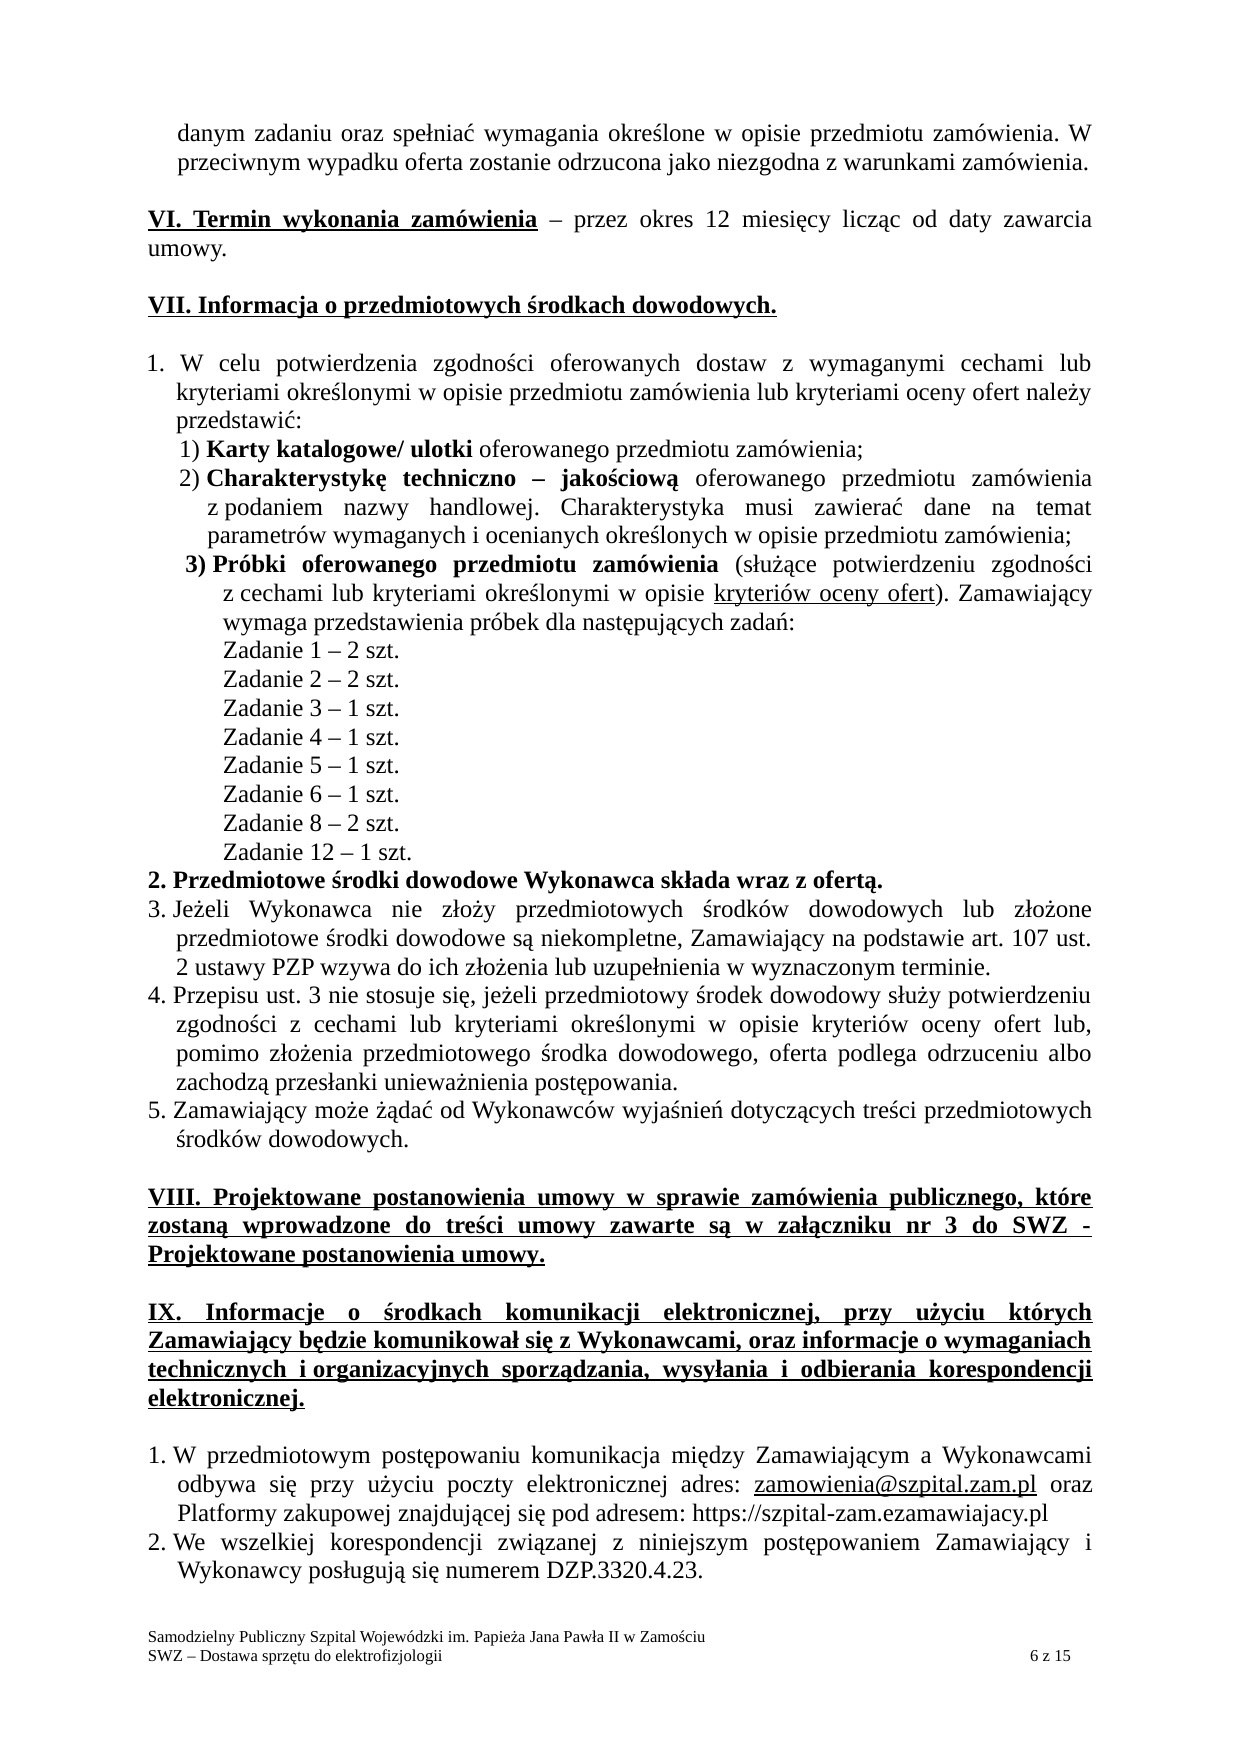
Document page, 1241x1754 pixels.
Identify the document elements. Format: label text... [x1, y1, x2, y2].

text elektronicznej. [148, 1381, 1093, 1412]
list Zadanie 2 – 2 szt. [185, 664, 1093, 693]
list Zadanie 12 – 1 szt. [185, 837, 1093, 866]
list W przedmiotowym postępowaniu komunikacja między Zamawiającym a Wykonawcami odbywa się przy użyciu poczty elektronicznej adres: zamowienia@szpital.zam.pl oraz Platformy zakupowej znajdującej się pod adresem: https://szpital-zam.ezamawiajacy.pl [148, 1441, 1093, 1527]
list Przedmiotowe środki dowodowe Wykonawca składa wraz z ofertą. [148, 866, 1093, 894]
text VIII. Projektowane postanowienia umowy w sprawie zamówienia publicznego, które [148, 1182, 1093, 1207]
list Zadanie 8 – 2 szt. [185, 808, 1093, 837]
list We wszelkiej korespondencji związanej z niniejszym postępowaniem Zamawiający i Wykonawcy posługują się numerem DZP.3320.4.23. [148, 1527, 1093, 1584]
list Próbki oferowanego przedmiotu zamówienia (służące potwierdzeniu zgodności z cechami lub kryteriami określonymi w opisie kryteriów oceny ofert). Zamawiający wymaga przedstawienia próbek dla następujących zadań: [185, 549, 1093, 636]
text zostaną wprowadzone do treści umowy zawarte są w załączniku nr 3 do SWZ - Projektowane postanowienia umowy. [148, 1208, 1093, 1268]
text IX. Informacje o środkach komunikacji elektronicznej, przy użyciu których [148, 1297, 1093, 1322]
list Karty katalogowe/ ulotki oferowanego przedmiotu zamówienia; [179, 434, 1093, 463]
list danym zadaniu oraz spełniać wymagania określone w opisie przedmiotu zamówienia. W przeciwnym wypadku oferta zostanie odrzucona jako niezgodna z warunkami zamówienia. [148, 118, 1093, 176]
list Zadanie 3 – 1 szt. [185, 693, 1093, 722]
list Jeżeli Wykonawca nie złoży przedmiotowych środków dowodowych lub złożone przedmiotowe środki dowodowe są niekompletne, Zamawiający na podstawie art. 107 ust. 2 ustawy PZP wzywa do ich złożenia lub uzupełnienia w wyznaczonym terminie. [148, 894, 1093, 981]
list Zadanie 5 – 1 szt. [185, 751, 1093, 779]
list Zadanie 4 – 1 szt. [185, 722, 1093, 751]
list Zamawiający może żądać od Wykonawców wyjaśnień dotyczących treści przedmiotowych środków dowodowych. [148, 1096, 1093, 1153]
text VI. Termin wykonania zamówienia – przez okres 12 miesięcy licząc od daty zawarcia umowy. [148, 204, 1093, 262]
text VII. Informacja o przedmiotowych środkach dowodowych. [148, 291, 1093, 319]
text Zamawiający będzie komunikował się z Wykonawcami, oraz informacje o wymaganiach technicznych i organizacyjnych sporządzania, wysyłania i odbierania korespondencji [148, 1323, 1093, 1379]
list Zadanie 6 – 1 szt. [185, 779, 1093, 808]
list Charakterystykę techniczno – jakościową oferowanego przedmiotu zamówienia z podaniem nazwy handlowej. Charakterystyka musi zawierać dane na temat parametrów wymaganych i ocenianych określonych w opisie przedmiotu zamówienia; [179, 463, 1093, 549]
text 1. W celu potwierdzenia zgodności oferowanych dostaw z wymaganymi cechami lub kryteriami określonymi w opisie przedmiotu zamówienia lub kryteriami oceny ofert należy przedstawić: [146, 348, 1093, 434]
list Przepisu ust. 3 nie stosuje się, jeżeli przedmiotowy środek dowodowy służy potwierdzeniu zgodności z cechami lub kryteriami określonymi w opisie kryteriów oceny ofert lub, pomimo złożenia przedmiotowego środka dowodowego, oferta podlega odrzuceniu albo zachodzą przesłanki unieważnienia postępowania. [148, 981, 1093, 1096]
list Zadanie 1 – 2 szt. [185, 636, 1093, 664]
